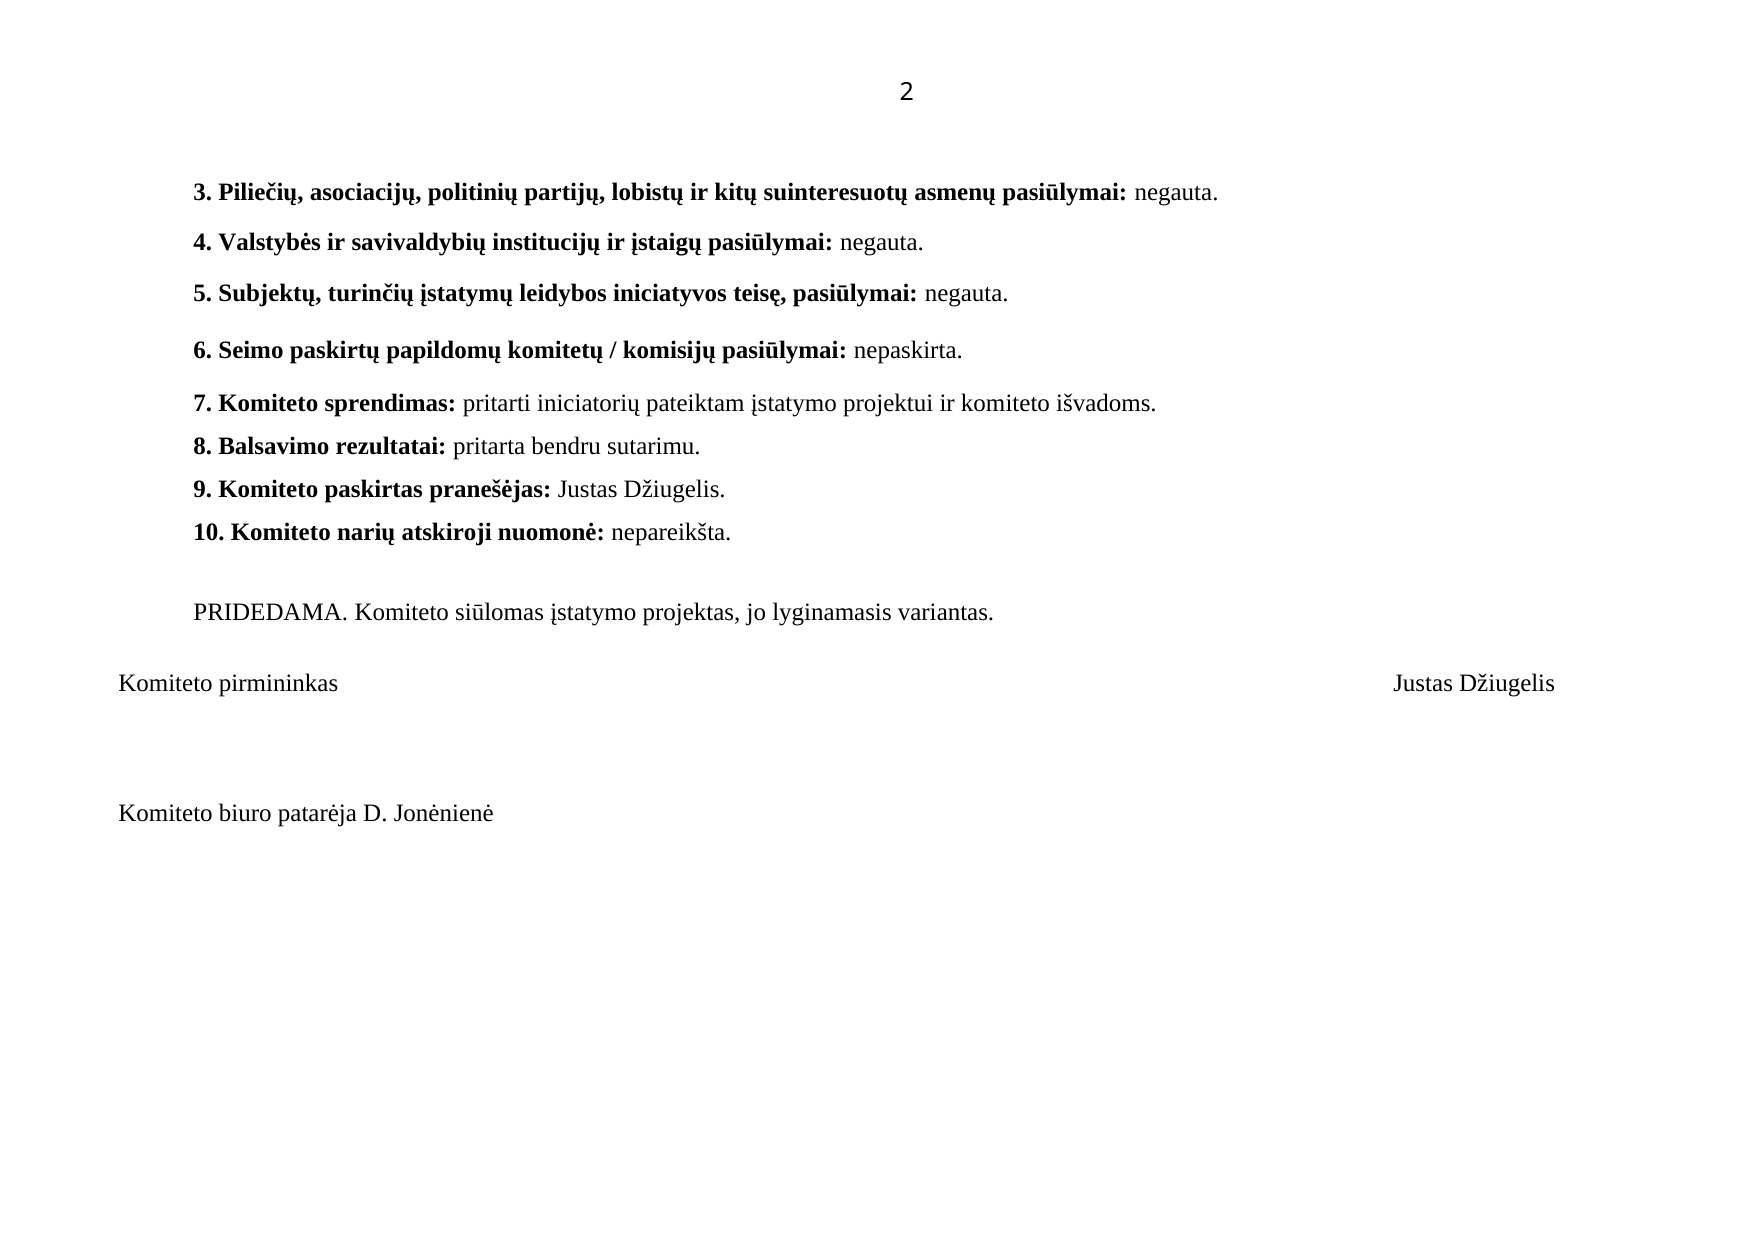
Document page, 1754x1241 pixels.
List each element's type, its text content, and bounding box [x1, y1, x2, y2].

text Komiteto pirmininkas Justas Džiugelis [118, 668, 1695, 697]
subtitle 4. Valstybės ir savivaldybių institucijų ir įstaigų pasiūlymai: negauta. [118, 227, 1695, 256]
text PRIDEDAMA. Komiteto siūlomas įstatymo projektas, jo lyginamasis variantas. [118, 597, 1695, 625]
text 7. Komiteto sprendimas: pritarti iniciatorių pateiktam įstatymo projektui ir komiteto išvadoms. [118, 388, 1695, 417]
subtitle 6. Seimo paskirtų papildomų komitetų / komisijų pasiūlymai: nepaskirta. [118, 335, 1695, 364]
text Komiteto biuro patarėja D. Jonėnienė [118, 798, 1695, 827]
text 8. Balsavimo rezultatai: pritarta bendru sutarimu. [118, 431, 1695, 460]
subtitle 3. Piliečių, asociacijų, politinių partijų, lobistų ir kitų suinteresuotų asmenų pasiūlymai: negauta. [118, 177, 1695, 206]
subtitle 5. Subjektų, turinčių įstatymų leidybos iniciatyvos teisę, pasiūlymai: negauta. [118, 278, 1695, 307]
text 9. Komiteto paskirtas pranešėjas: Justas Džiugelis. [118, 474, 1695, 503]
text 10. Komiteto narių atskiroji nuomonė: nepareikšta. [118, 517, 1695, 546]
